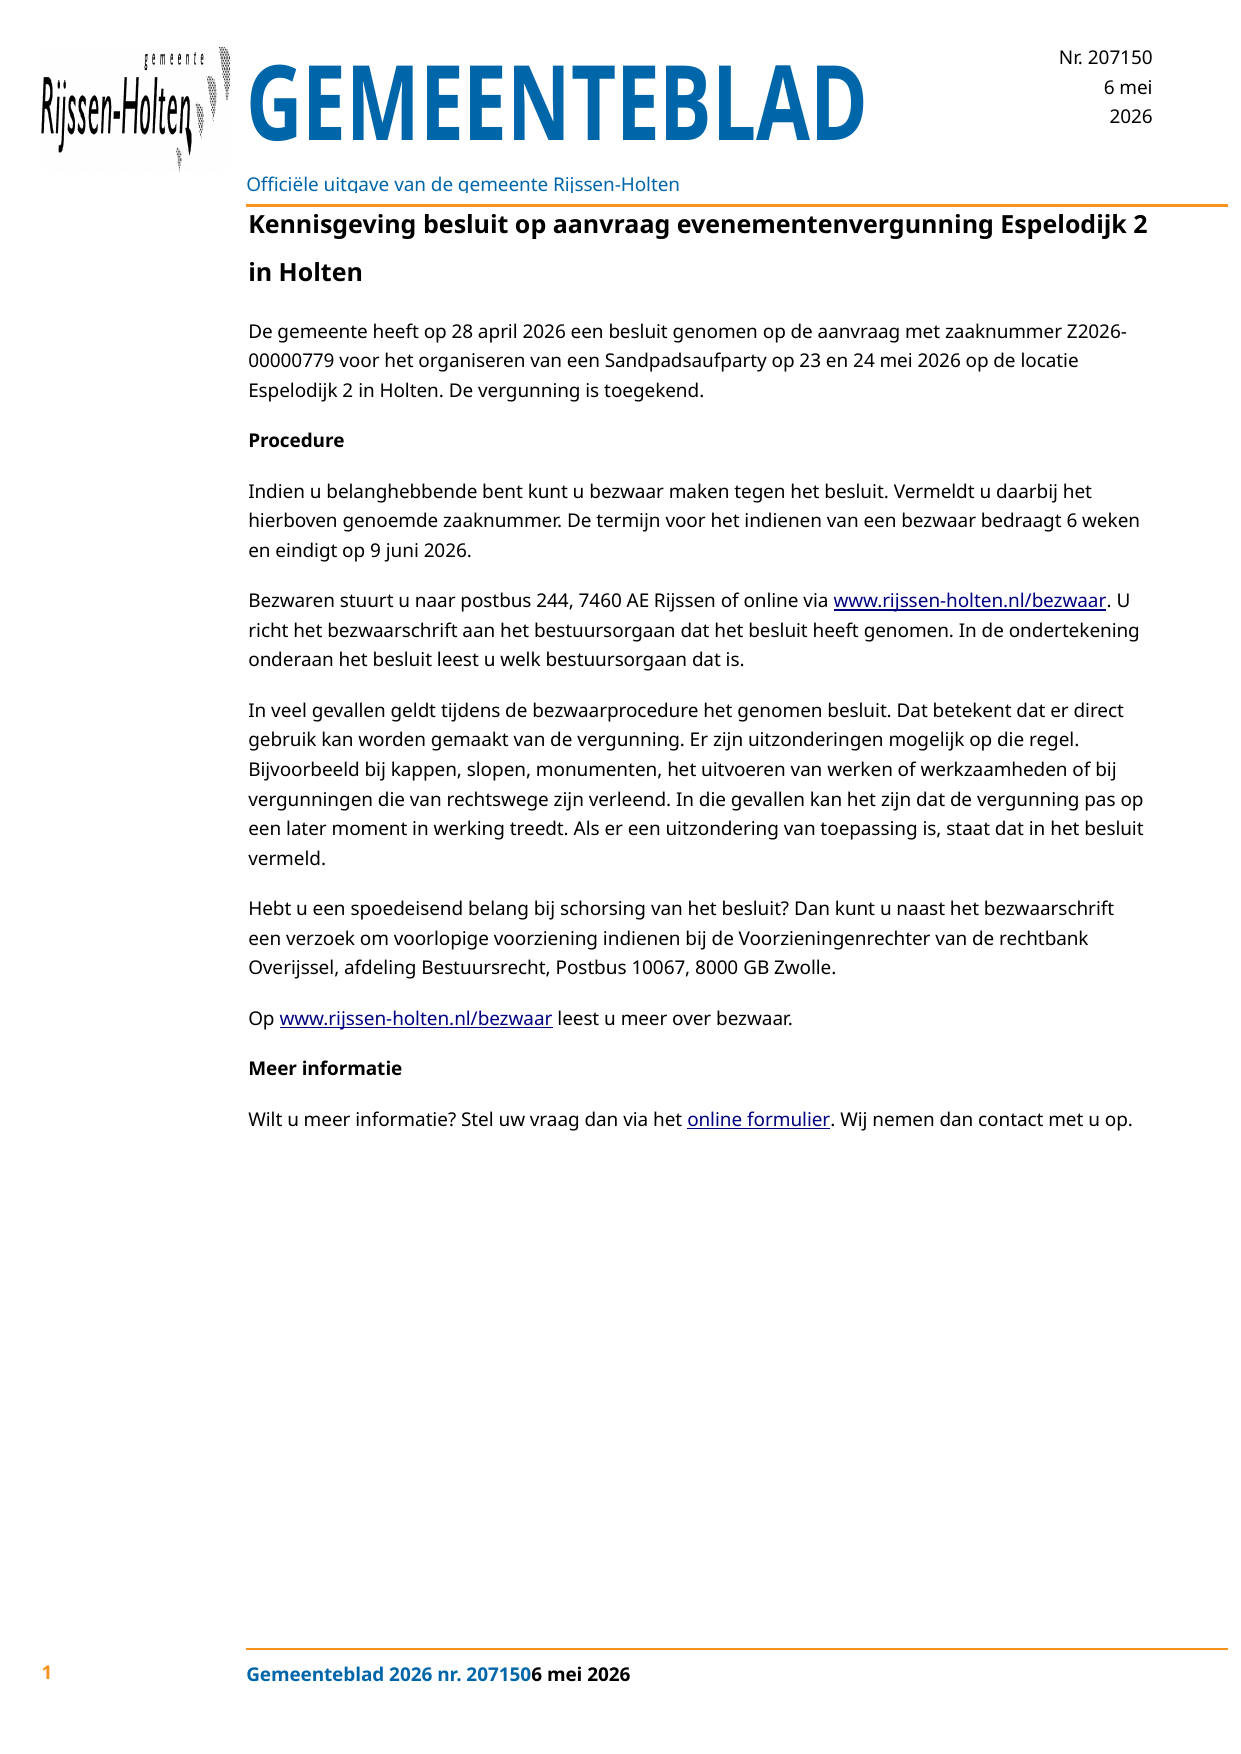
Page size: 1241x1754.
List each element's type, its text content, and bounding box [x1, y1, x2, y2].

text Hebt u een spoedeisend belang bij schorsing van het besluit? Dan kunt u naast het bezwaarschrift een verzoek om voorlopige voorziening indienen bij de Voorzieningenrechter van de rechtbank Overijssel, afdeling Bestuursrecht, Postbus 10067, 8000 GB Zwolle. [248, 895, 1152, 980]
text Wilt u meer informatie? Stel uw vraag dan via het online formulier. Wij nemen dan contact met u op. [248, 1106, 1152, 1132]
text In veel gevallen geldt tijdens de bezwaarprocedure het genomen besluit. Dat betekent dat er direct gebruik kan worden gemaakt van de vergunning. Er zijn uitzonderingen mogelijk op die regel. Bijvoorbeeld bij kappen, slopen, monumenten, het uitvoeren van werken of werkzaamheden of bij vergunningen die van rechtswege zijn verleend. In die gevallen kan het zijn dat de vergunning pas op een later moment in werking treedt. Als er een uitzondering van toepassing is, staat dat in het besluit vermeld. [248, 697, 1152, 871]
text Bezwaren stuurt u naar postbus 244, 7460 AE Rijssen of online via www.rijssen-holten.nl/bezwaar. U richt het bezwaarschrift aan het bestuursorgaan dat het besluit heeft genomen. In de ondertekening onderaan het besluit leest u welk bestuursorgaan dat is. [248, 587, 1152, 672]
picture [41, 47, 231, 172]
text Indien u belanghebbende bent kunt u bezwaar maken tegen het besluit. Vermeldt u daarbij het hierboven genoemde zaaknummer. De termijn voor het indienen van een bezwaar bedraagt 6 weken en eindigt op 9 juni 2026. [248, 478, 1152, 563]
text Op www.rijssen-holten.nl/bezwaar leest u meer over bezwaar. [248, 1005, 1152, 1031]
text Procedure [248, 427, 1152, 453]
text De gemeente heeft op 28 april 2026 een besluit genomen op de aanvraag met zaaknummer Z2026-00000779 voor het organiseren van een Sandpadsaufparty op 23 en 24 mei 2026 op de locatie Espelodijk 2 in Holten. De vergunning is toegekend. [248, 318, 1152, 403]
text Meer informatie [248, 1055, 1152, 1081]
text Kennisgeving besluit op aanvraag evenementenvergunning Espelodijk 2 in Holten [248, 207, 1152, 288]
